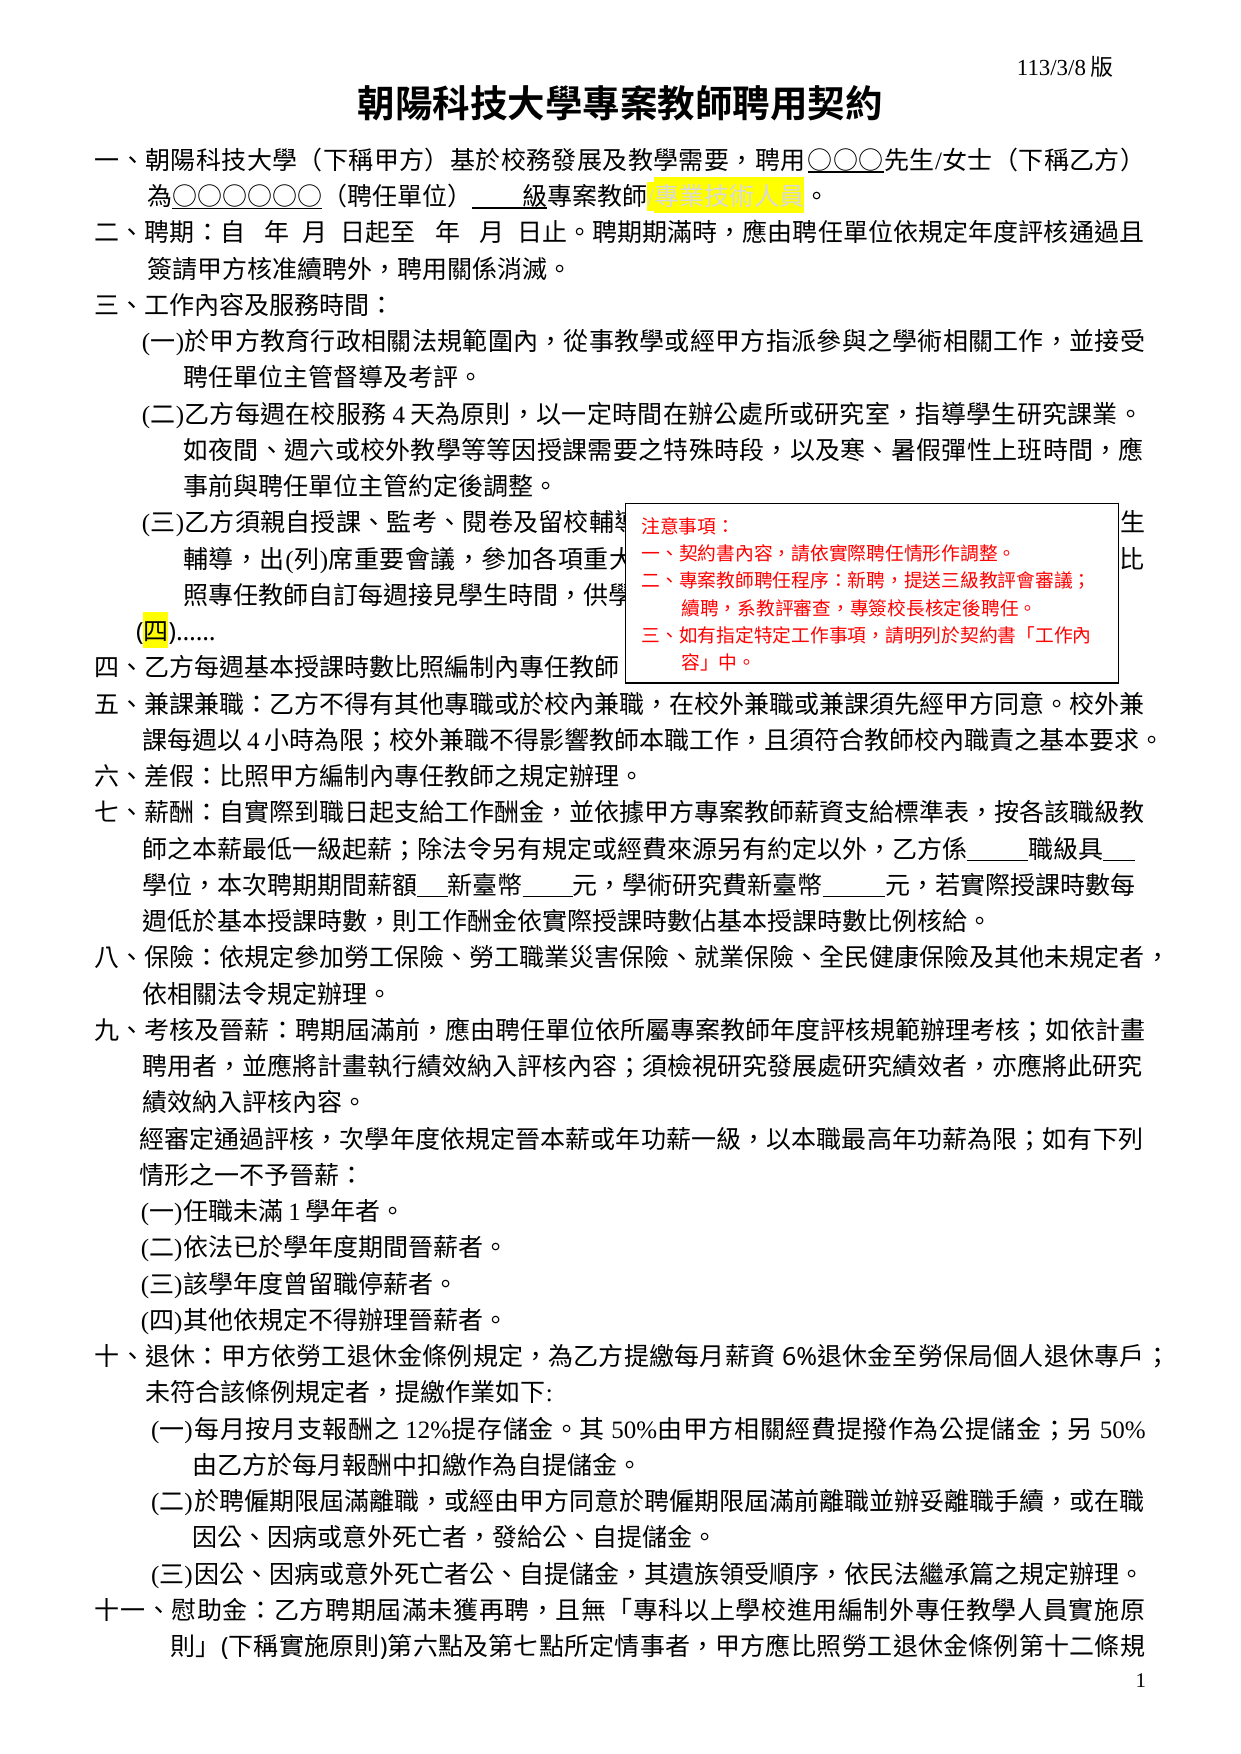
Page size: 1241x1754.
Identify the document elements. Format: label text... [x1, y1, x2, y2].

list 於聘僱期限屆滿離職，或經由甲方同意於聘僱期限屆滿前離職並辦妥離職手續，或在職因公、因病或意外死亡者，發給公、自提儲金。 [151, 1482, 1146, 1554]
text [1119, 612, 1146, 648]
list 每月按月支報酬之12%提存儲金。其50%由甲方相關經費提撥作為公提儲金；另50%由乙方於每月報酬中扣繳作為自提儲金。 [151, 1409, 1146, 1482]
list 任職未滿1學年者。 [141, 1192, 1146, 1228]
text 113/3/8版 [1017, 48, 1141, 82]
text (二)乙方每週在校服務4天為原則，以一定時間在辦公處所或研究室，指導學生研究課業。如夜間、週六或校外教學等等因授課需要之特殊時段，以及寒、暑假彈性上班時間，應事前與聘任單位主管約定後調整。 [142, 394, 1146, 503]
text 朝陽科技大學專案教師聘用契約 [94, 84, 1146, 126]
text 三、工作內容及服務時間： [94, 285, 1146, 322]
text 四、乙方每週基本授課時數比照編制內專任教師，並依本校授課鐘點準則辦理。 [94, 648, 625, 684]
text 九、考核及晉薪：聘期屆滿前，應由聘任單位依所屬專案教師年度評核規範辦理考核；如依計畫聘用者，並應將計畫執行績效納入評核內容；須檢視研究發展處研究績效者，亦應將此研究績效納入評核內容。 [94, 1010, 1146, 1119]
text 七、薪酬：自實際到職日起支給工作酬金，並依據甲方專案教師薪資支給標準表，按各該職級教師之本薪最低一級起薪；除法令另有規定或經費來源另有約定以外，乙方係 職級具 學位，本次聘期期間薪額 新臺幣 元，學術研究費新臺幣 元，若實際授課時數每週低於基本授課時數，則工作酬金依實際授課時數佔基本授課時數比例核給。 [94, 793, 1146, 938]
text 經審定通過評核，次學年度依規定晉本薪或年功薪一級，以本職最高年功薪為限；如有下列情形之一不予晉薪： [139, 1119, 1146, 1192]
text 注意事項： [641, 512, 1103, 539]
list 該學年度曾留職停薪者。 [141, 1264, 1146, 1300]
text (三)乙方須親自授課、監考、閱卷及留校輔導學生，除從事教學、研究外，應隨時從事學生輔導，出(列)席重要會議，參加各項重大集會及活動，協辦校、院、聘任單位事務並比照專任教師自訂每週接見學生時間，供學生請益。 [142, 503, 625, 612]
text 一、契約書內容，請依實際聘任情形作調整。 [641, 539, 1103, 566]
text (三)乙方須親自授課、監考、閱卷及留校輔導學生，除從事教學、研究外，應隨時從事學生輔導，出(列)席重要會議，參加各項重大集會及活動，協辦校、院、聘任單位事務並比照專任教師自訂每週接見學生時間，供學生請益。 [1119, 503, 1146, 612]
text 十、退休：甲方依勞工退休金條例規定，為乙方提繳每月薪資6%退休金至勞保局個人退休專戶；未符合該條例規定者，提繳作業如下: [94, 1337, 1146, 1409]
text 二、專案教師聘任程序：新聘，提送三級教評會審議；續聘，系教評審查，專簽校長核定後聘任。 [641, 566, 1103, 621]
list 因公、因病或意外死亡者公、自提儲金，其遺族領受順序，依民法繼承篇之規定辦理。 [151, 1554, 1146, 1590]
text 六、差假：比照甲方編制內專任教師之規定辦理。 [94, 757, 1146, 793]
list 其他依規定不得辦理晉薪者。 [141, 1300, 1146, 1337]
text 八、保險：依規定參加勞工保險、勞工職業災害保險、就業保險、全民健康保險及其他未規定者，依相關法令規定辦理。 [94, 938, 1146, 1010]
text (一)於甲方教育行政相關法規範圍內，從事教學或經甲方指派參與之學術相關工作，並接受聘任單位主管督導及考評。 [142, 322, 1146, 394]
text 三、如有指定特定工作事項，請明列於契約書「工作內容」中。 [641, 621, 1103, 675]
text 一、朝陽科技大學（下稱甲方）基於校務發展及教學需要，聘用○○○先生/女士（下稱乙方）為○○○○○○（聘任單位） 級專案教師/專業技術人員。 [94, 140, 1146, 213]
text 五、兼課兼職：乙方不得有其他專職或於校內兼職，在校外兼職或兼課須先經甲方同意。校外兼課每週以4小時為限；校外兼職不得影響教師本職工作，且須符合教師校內職責之基本要求。 [94, 684, 1146, 757]
text 四、乙方每週基本授課時數比照編制內專任教師，並依本校授課鐘點準則辦理。 [1119, 648, 1146, 684]
text (四)…… [136, 612, 625, 648]
list 依法已於學年度期間晉薪者。 [141, 1228, 1146, 1264]
text 十一、慰助金：乙方聘期屆滿未獲再聘，且無「專科以上學校進用編制外專任教學人員實施原則」(下稱實施原則)第六點及第七點所定情事者，甲方應比照勞工退休金條例第十二條規 [94, 1590, 1146, 1663]
text 二、聘期：自 年 月 日起至 年 月 日止。聘期期滿時，應由聘任單位依規定年度評核通過且簽請甲方核准續聘外，聘用關係消滅。 [94, 213, 1146, 285]
